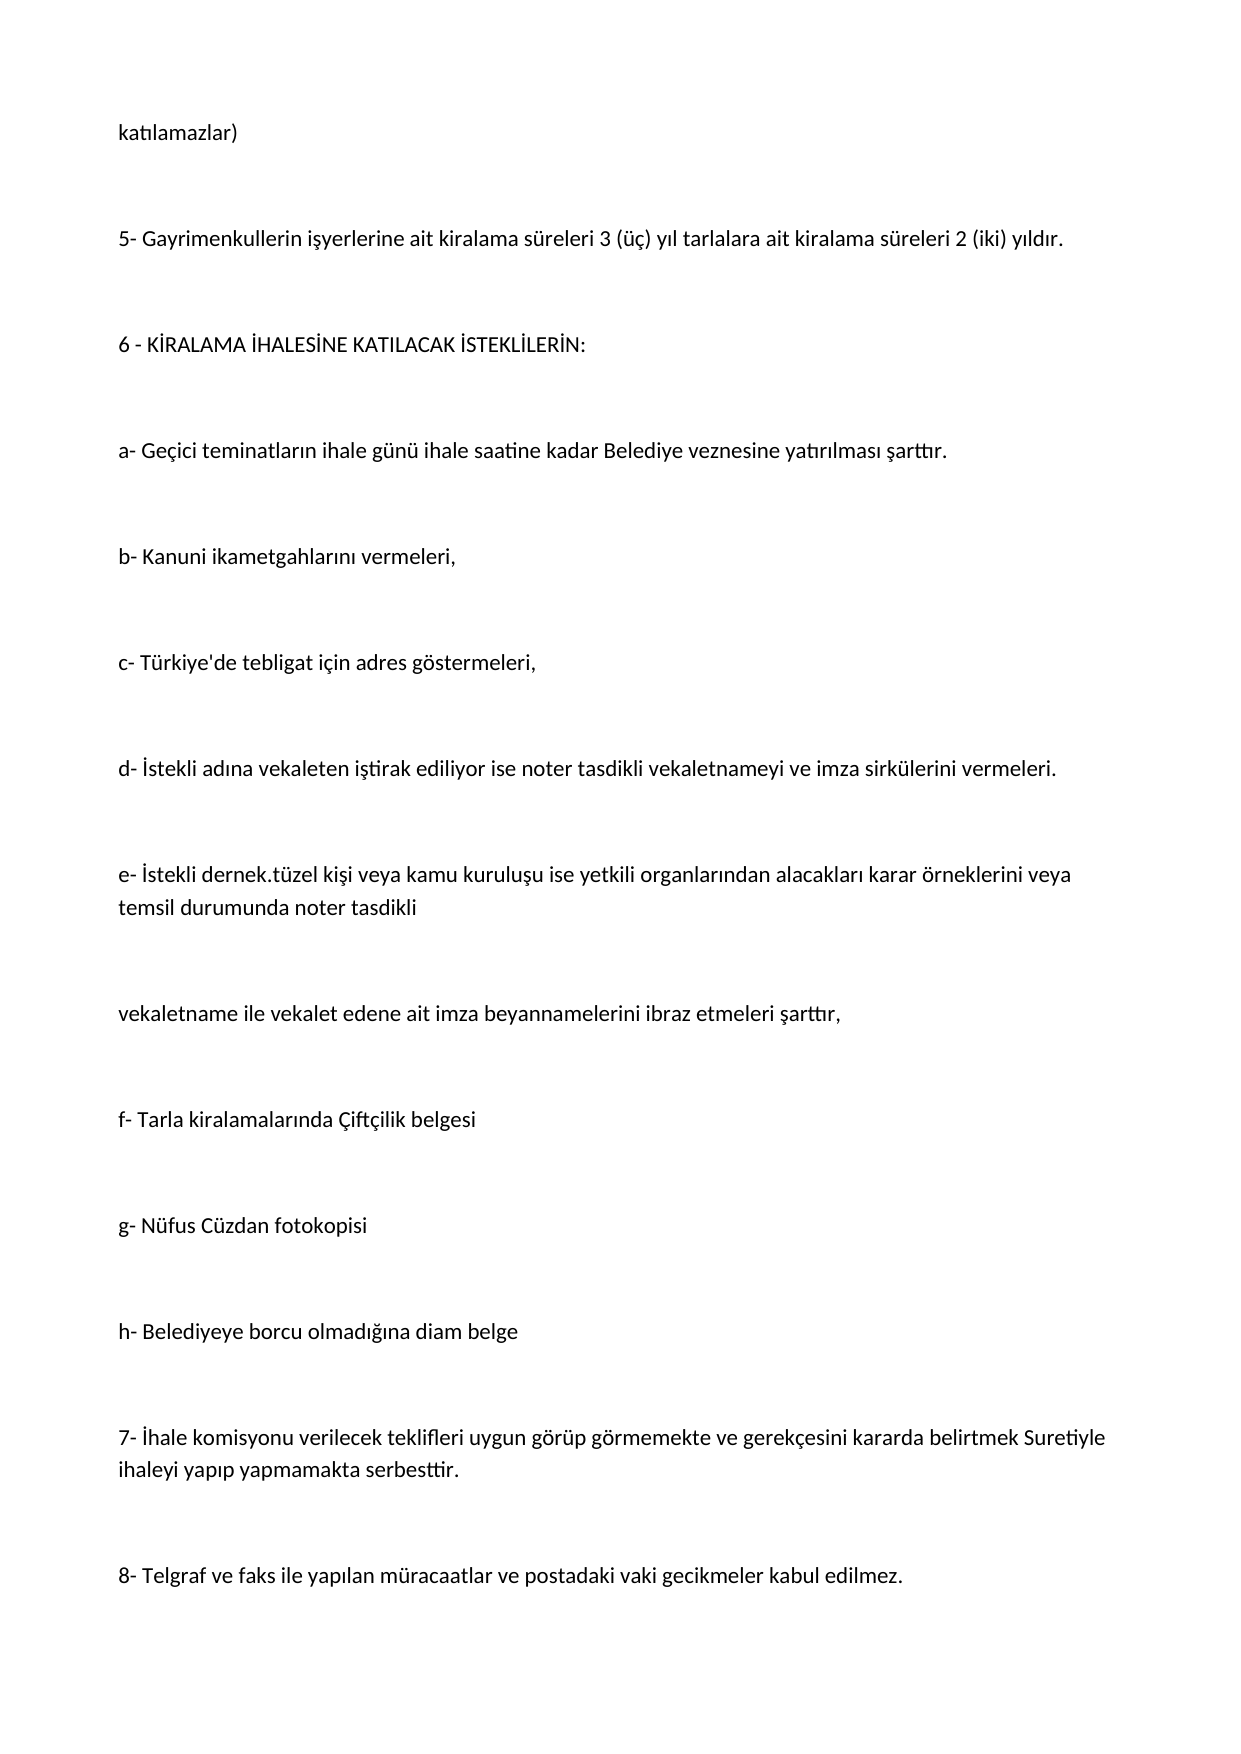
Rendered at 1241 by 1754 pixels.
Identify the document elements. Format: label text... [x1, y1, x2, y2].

text f- Tarla kiralamalarında Çiftçilik belgesi [118, 1105, 1122, 1133]
text g- Nüfus Cüzdan fotokopisi [118, 1211, 1122, 1239]
text 7- İhale komisyonu verilecek teklifleri uygun görüp görmemekte ve gerekçesini kararda belirtmek Suretiyle ihaleyi yapıp yapmamakta serbesttir. [118, 1423, 1122, 1483]
text katılamazlar) [118, 118, 1122, 146]
text e- İstekli dernek.tüzel kişi veya kamu kuruluşu ise yetkili organlarından alacakları karar örneklerini veya temsil durumunda noter tasdikli [118, 860, 1122, 921]
text b- Kanuni ikametgahlarını vermeleri, [118, 542, 1122, 570]
text a- Geçici teminatların ihale günü ihale saatine kadar Belediye veznesine yatırılması şarttır. [118, 436, 1122, 464]
text c- Türkiye'de tebligat için adres göstermeleri, [118, 648, 1122, 676]
text vekaletname ile vekalet edene ait imza beyannamelerini ibraz etmeleri şarttır, [118, 999, 1122, 1027]
text 8- Telgraf ve faks ile yapılan müracaatlar ve postadaki vaki gecikmeler kabul edilmez. [118, 1561, 1122, 1589]
text 6 - KİRALAMA İHALESİNE KATILACAK İSTEKLİLERİN: [118, 330, 1122, 358]
text d- İstekli adına vekaleten iştirak ediliyor ise noter tasdikli vekaletnameyi ve imza sirkülerini vermeleri. [118, 754, 1122, 782]
text 5- Gayrimenkullerin işyerlerine ait kiralama süreleri 3 (üç) yıl tarlalara ait kiralama süreleri 2 (iki) yıldır. [118, 224, 1122, 252]
text h- Belediyeye borcu olmadığına diam belge [118, 1317, 1122, 1345]
